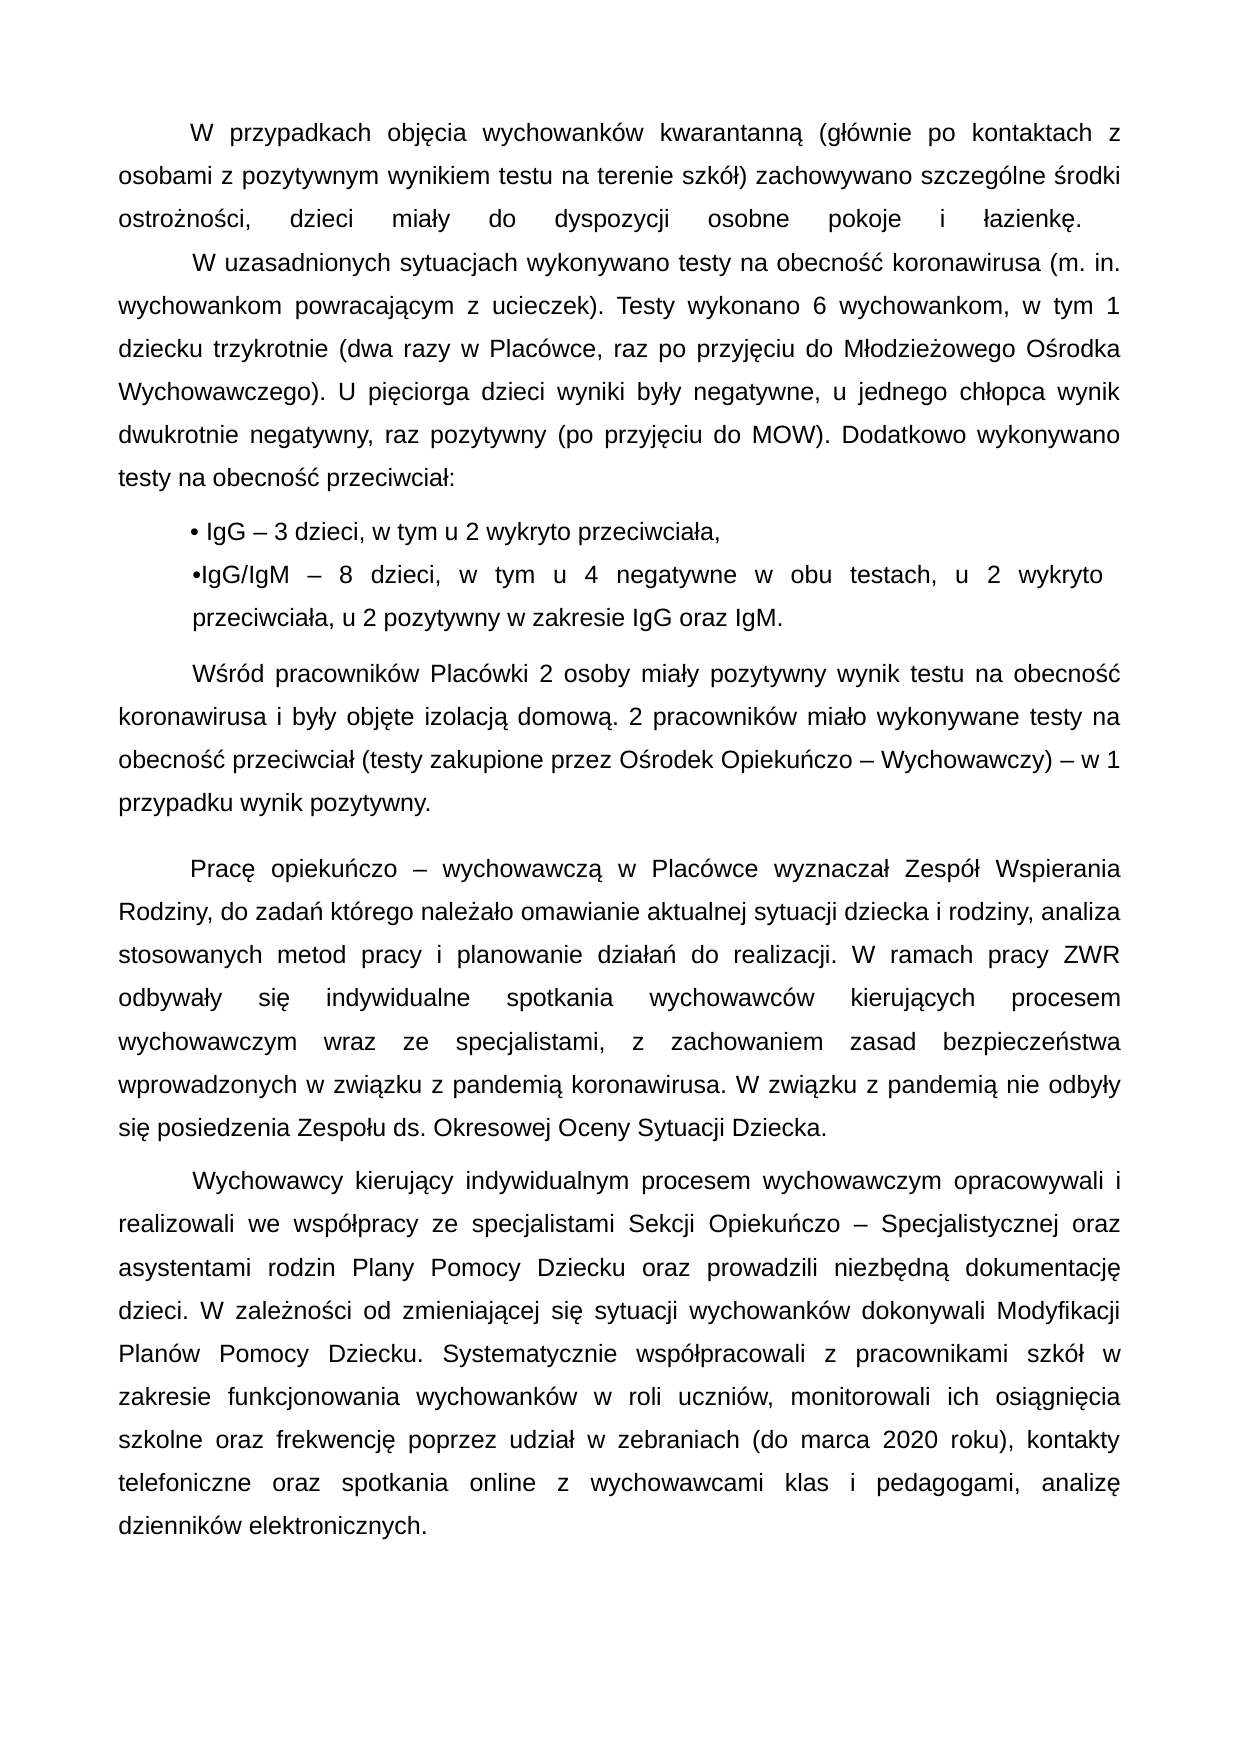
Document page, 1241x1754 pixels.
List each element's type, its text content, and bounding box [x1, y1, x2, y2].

text Wśród pracowników Placówki 2 osoby miały pozytywny wynik testu na obecność koronawirusa i były objęte izolacją domową. 2 pracowników miało wykonywane testy na obecność przeciwciał (testy zakupione przez Ośrodek Opiekuńczo – Wychowawczy) – w 1 przypadku wynik pozytywny. [118, 658, 1122, 817]
text • IgG – 3 dzieci, w tym u 2 wykryto przeciwciała, [118, 517, 1122, 545]
text W przypadkach objęcia wychowanków kwarantanną (głównie po kontaktach z osobami z pozytywnym wynikiem testu na terenie szkół) zachowywano szczególne środki ostrożności, dzieci miały do dyspozycji osobne pokoje i łazienkę. W uzasadnionych sytuacjach wykonywano testy na obecność koronawirusa (m. in. wychowankom powracającym z ucieczek). Testy wykonano 6 wychowankom, w tym 1 dziecku trzykrotnie (dwa razy w Placówce, raz po przyjęciu do Młodzieżowego Ośrodka Wychowawczego). U pięciorga dzieci wyniki były negatywne, u jednego chłopca wynik dwukrotnie negatywny, raz pozytywny (po przyjęciu do MOW). Dodatkowo wykonywano testy na obecność przeciwciał: [118, 118, 1122, 492]
text Wychowawcy kierujący indywidualnym procesem wychowawczym opracowywali i realizowali we współpracy ze specjalistami Sekcji Opiekuńczo – Specjalistycznej oraz asystentami rodzin Plany Pomocy Dziecku oraz prowadzili niezbędną dokumentację dzieci. W zależności od zmieniającej się sytuacji wychowanków dokonywali Modyfikacji Planów Pomocy Dziecku. Systematycznie współpracowali z pracownikami szkół w zakresie funkcjonowania wychowanków w roli uczniów, monitorowali ich osiągnięcia szkolne oraz frekwencję poprzez udział w zebraniach (do marca 2020 roku), kontakty telefoniczne oraz spotkania online z wychowawcami klas i pedagogami, analizę dzienników elektronicznych. [118, 1166, 1122, 1540]
text •IgG/IgM – 8 dzieci, w tym u 4 negatywne w obu testach, u 2 wykryto przeciwciała, u 2 pozytywny w zakresie IgG oraz IgM. [118, 560, 1122, 632]
text Pracę opiekuńczo – wychowawczą w Placówce wyznaczał Zespół Wspierania Rodziny, do zadań którego należało omawianie aktualnej sytuacji dziecka i rodziny, analiza stosowanych metod pracy i planowanie działań do realizacji. W ramach pracy ZWR odbywały się indywidualne spotkania wychowawców kierujących procesem wychowawczym wraz ze specjalistami, z zachowaniem zasad bezpieczeństwa wprowadzonych w związku z pandemią koronawirusa. W związku z pandemią nie odbyły się posiedzenia Zespołu ds. Okresowej Oceny Sytuacji Dziecka. [118, 854, 1122, 1141]
